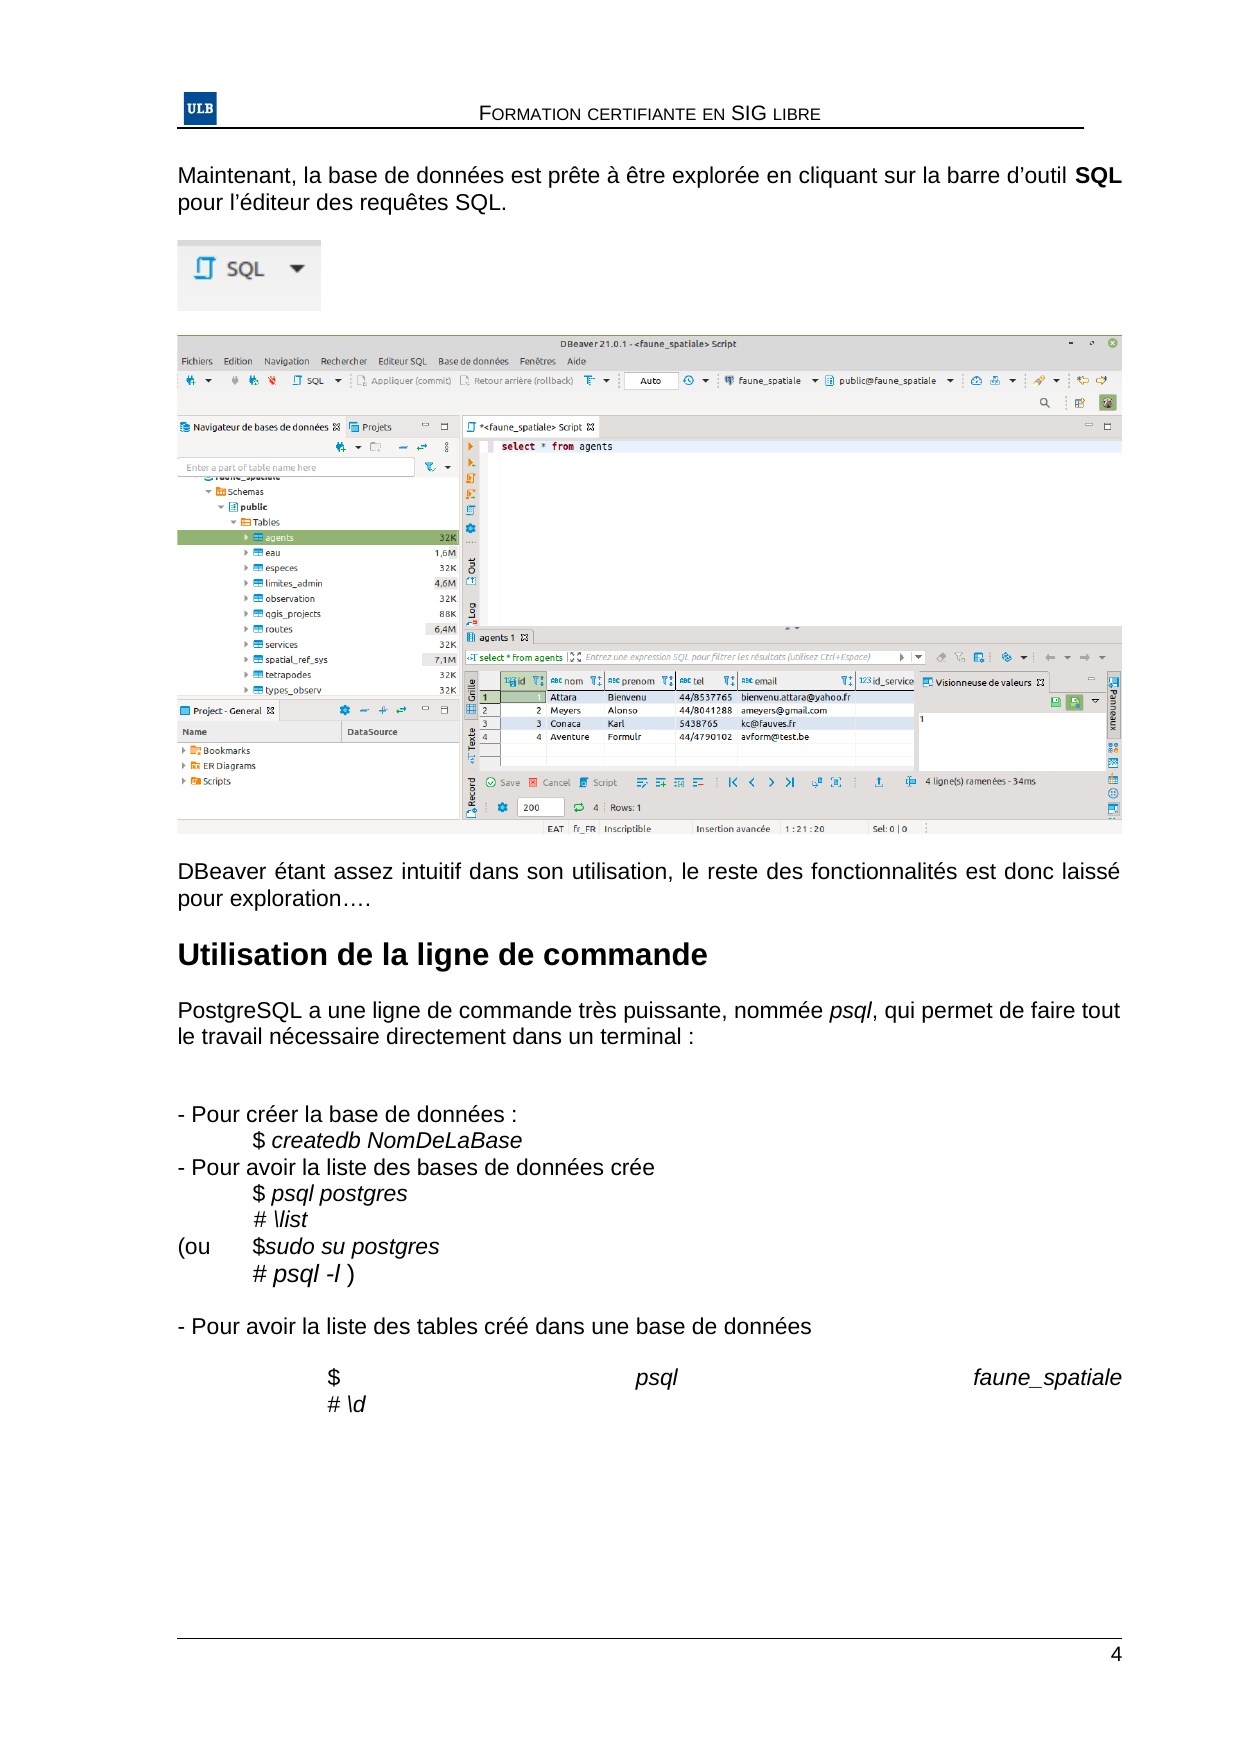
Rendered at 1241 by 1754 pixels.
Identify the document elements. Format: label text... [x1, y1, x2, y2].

text Maintenant, la base de données est prête à être explorée en cliquant sur la barre d’outil SQL pour l’éditeur des requêtes SQL. [177, 162, 1122, 215]
text (ou $sudo su postgres [177, 1233, 1122, 1259]
text - Pour créer la base de données : [177, 1101, 1122, 1127]
text - Pour avoir la liste des bases de données crée [177, 1154, 1122, 1180]
text Utilisation de la ligne de commande [177, 936, 1122, 972]
text # psql -l ) [177, 1259, 1122, 1288]
text - Pour avoir la liste des tables créé dans une base de données [177, 1313, 1122, 1339]
picture [177, 240, 321, 311]
text # \list [177, 1206, 1122, 1233]
text $ createdb NomDeLaBase [177, 1127, 1122, 1154]
text DBeaver étant assez intuitif dans son utilisation, le reste des fonctionnalités est donc laissé pour exploration…. [177, 858, 1122, 911]
picture [183, 92, 217, 125]
text $ psql postgres [177, 1180, 1122, 1206]
picture [177, 335, 1122, 834]
text PostgreSQL a une ligne de commande très puissante, nommée psql, qui permet de faire tout le travail nécessaire directement dans un terminal : [177, 997, 1122, 1050]
text $ psql faune_spatiale # \d [177, 1364, 1122, 1417]
